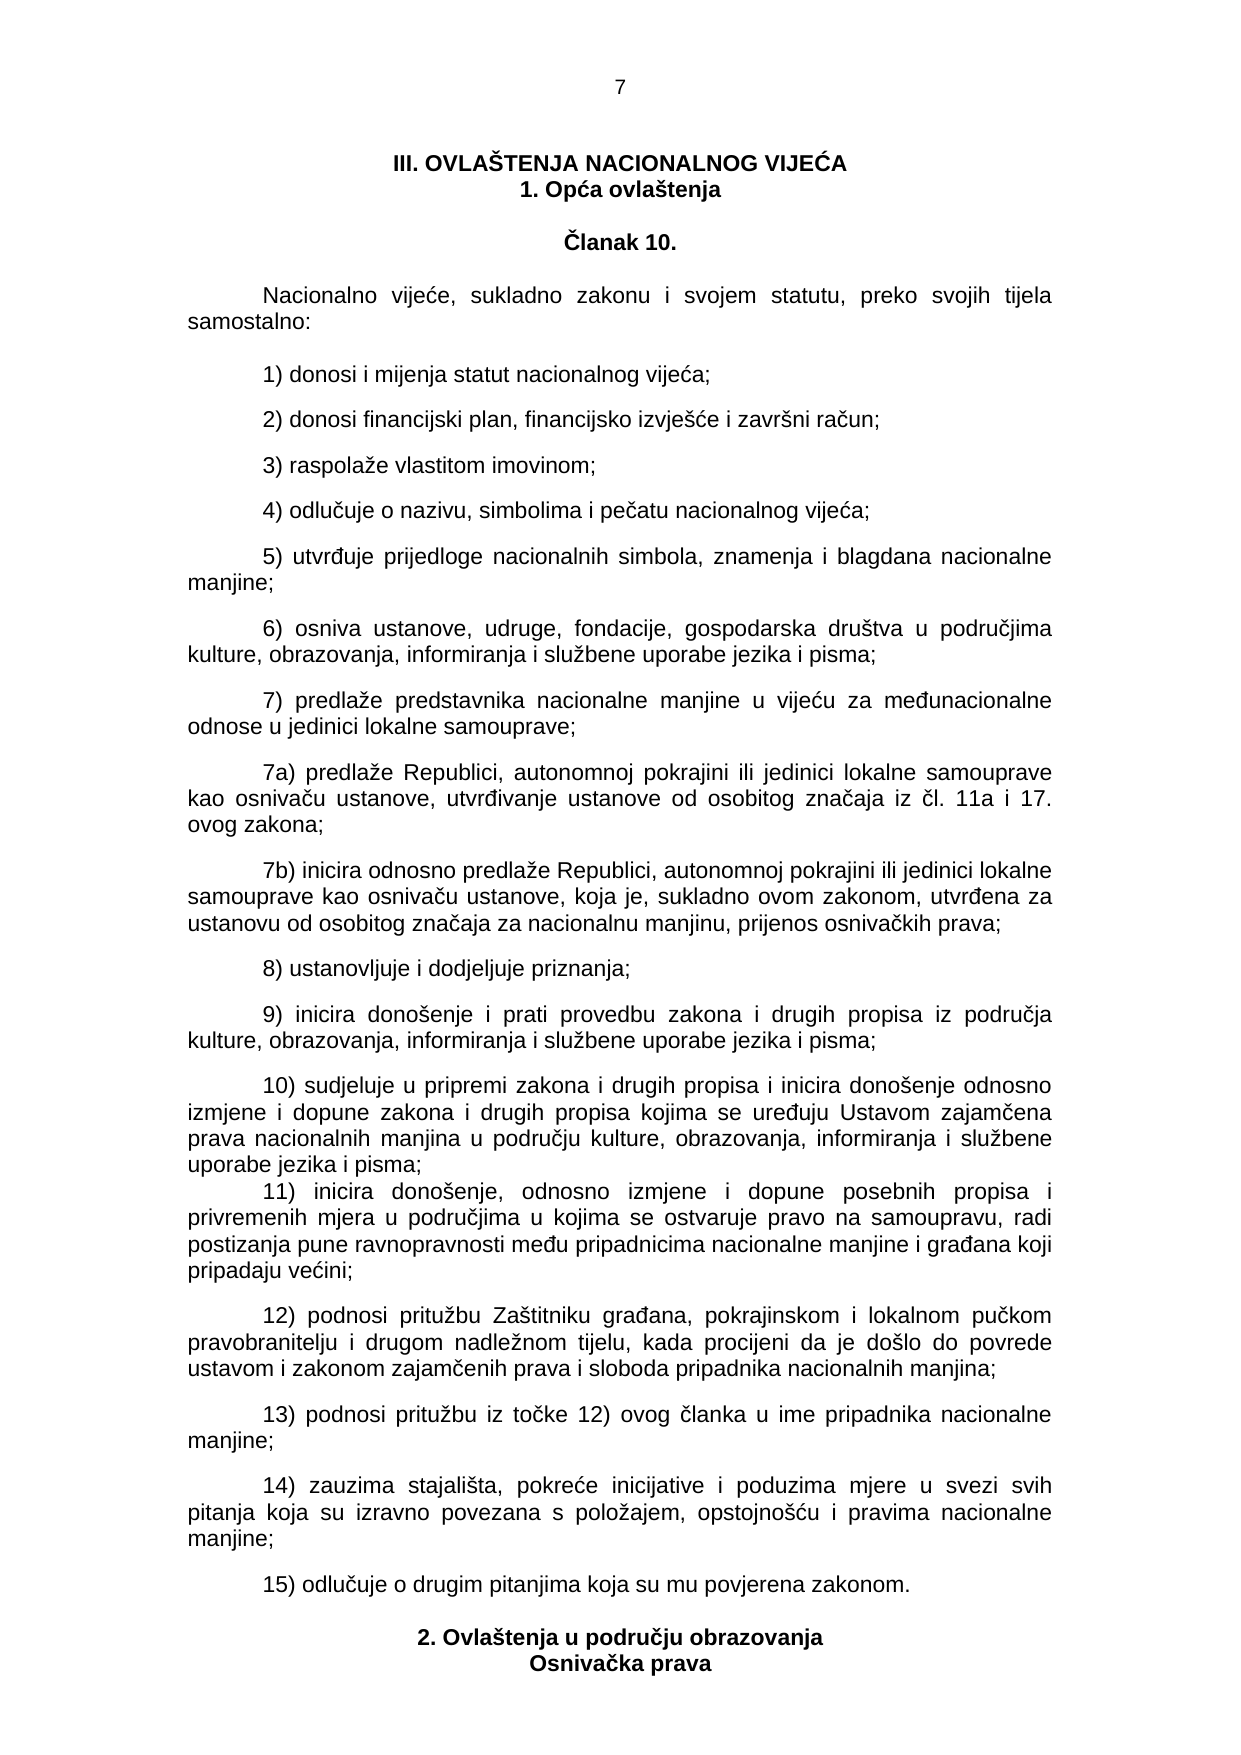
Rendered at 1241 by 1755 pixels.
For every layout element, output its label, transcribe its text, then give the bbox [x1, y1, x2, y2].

text 8) ustanovljuje i dodjeljuje priznanja; [187, 955, 1053, 981]
text 15) odlučuje o drugim pitanjima koja su mu povjerena zakonom. [187, 1571, 1053, 1597]
text 10) sudjeluje u pripremi zakona i drugih propisa i inicira donošenje odnosno izmjene i dopune zakona i drugih propisa kojima se uređuju Ustavom zajamčena prava nacionalnih manjina u području kulture, obrazovanja, informiranja i službene uporabe jezika i pisma; [187, 1072, 1053, 1178]
text 2) donosi financijski plan, financijsko izvješće i završni račun; [187, 406, 1053, 433]
text 3) raspolaže vlastitom imovinom; [187, 452, 1053, 478]
text 11) inicira donošenje, odnosno izmjene i dopune posebnih propisa i privremenih mjera u područjima u kojima se ostvaruje pravo na samoupravu, radi postizanja pune ravnopravnosti među pripadnicima nacionalne manjine i građana koji pripadaju većini; [187, 1178, 1053, 1283]
text 2. Ovlaštenja u području obrazovanja [187, 1623, 1053, 1650]
text 1) donosi i mijenja statut nacionalnog vijeća; [187, 361, 1053, 387]
text III. OVLAŠTENJA NACIONALNOG VIJEĆA [187, 150, 1053, 176]
text Nacionalno vijeće, sukladno zakonu i svojem statutu, preko svojih tijela samostalno: [187, 282, 1053, 334]
text 7a) predlaže Republici, autonomnoj pokrajini ili jedinici lokalne samouprave kao osnivaču ustanove, utvrđivanje ustanove od osobitog značaja iz čl. 11a i 17. ovog zakona; [187, 758, 1053, 838]
text 1. Opća ovlaštenja [187, 176, 1053, 203]
text 14) zauzima stajališta, pokreće inicijative i poduzima mjere u svezi svih pitanja koja su izravno povezana s položajem, opstojnošću i pravima nacionalne manjine; [187, 1472, 1053, 1552]
text 12) podnosi pritužbu Zaštitniku građana, pokrajinskom i lokalnom pučkom pravobranitelju i drugom nadležnom tijelu, kada procijeni da je došlo do povrede ustavom i zakonom zajamčenih prava i sloboda pripadnika nacionalnih manjina; [187, 1302, 1053, 1381]
text Osnivačka prava [187, 1650, 1053, 1676]
text Članak 10. [187, 229, 1053, 255]
text 7) predlaže predstavnika nacionalne manjine u vijeću za međunacionalne odnose u jedinici lokalne samouprave; [187, 687, 1053, 739]
text 13) podnosi pritužbu iz točke 12) ovog članka u ime pripadnika nacionalne manjine; [187, 1401, 1053, 1453]
text 6) osniva ustanove, udruge, fondacije, gospodarska društva u područjima kulture, obrazovanja, informiranja i službene uporabe jezika i pisma; [187, 615, 1053, 667]
text 4) odlučuje o nazivu, simbolima i pečatu nacionalnog vijeća; [187, 497, 1053, 524]
text 5) utvrđuje prijedloge nacionalnih simbola, znamenja i blagdana nacionalne manjine; [187, 543, 1053, 596]
text 9) inicira donošenje i prati provedbu zakona i drugih propisa iz područja kulture, obrazovanja, informiranja i službene uporabe jezika i pisma; [187, 1001, 1053, 1053]
text 7b) inicira odnosno predlaže Republici, autonomnoj pokrajini ili jedinici lokalne samouprave kao osnivaču ustanove, koja je, sukladno ovom zakonom, utvrđena za ustanovu od osobitog značaja za nacionalnu manjinu, prijenos osnivačkih prava; [187, 857, 1053, 936]
